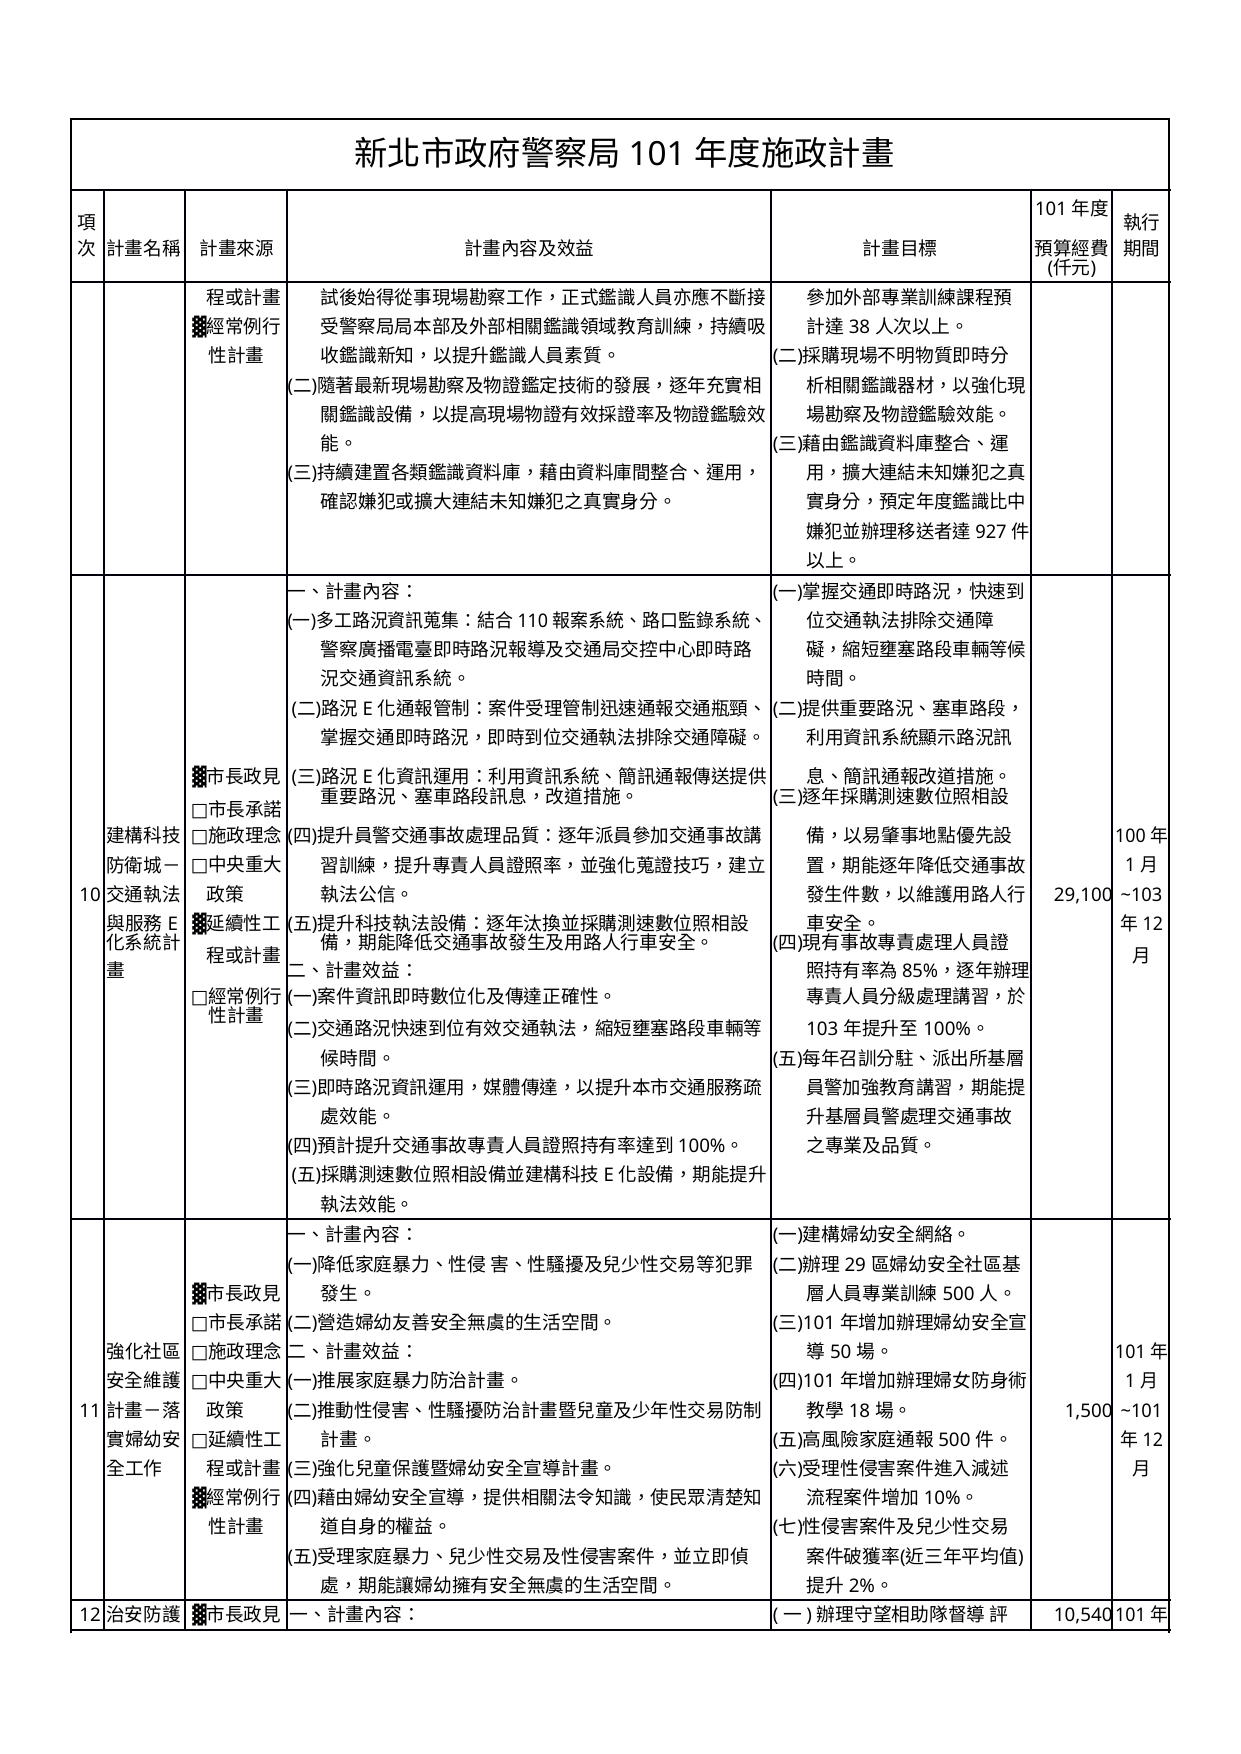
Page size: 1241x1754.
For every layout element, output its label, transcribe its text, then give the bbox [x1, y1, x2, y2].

table_cell [1113, 1070, 1171, 1099]
table_cell 執法公信。 [288, 876, 770, 905]
table_cell [186, 1186, 286, 1216]
table_cell [105, 1157, 184, 1186]
table_cell [1032, 1334, 1111, 1363]
table_cell [105, 661, 184, 690]
table_cell [105, 1538, 184, 1568]
table_cell 月 [1113, 1451, 1171, 1480]
table_cell (五)提升科技執法設備：逐年汰換並採購測速數位照相設 [288, 905, 770, 934]
table_cell [1032, 1070, 1111, 1099]
table_cell [772, 1157, 1030, 1186]
table_cell 實身分，預定年度鑑識比中 [772, 484, 1030, 513]
table_cell [1113, 309, 1171, 338]
table_cell [71, 1334, 103, 1363]
table_cell 計畫。 [288, 1422, 770, 1451]
table_cell [71, 1157, 103, 1186]
table_cell (五)每年召訓分駐、派出所基層 [772, 1040, 1030, 1069]
table_cell [71, 661, 103, 690]
table_header [186, 191, 286, 220]
table_cell [105, 309, 184, 338]
table_cell 重要路況、塞車路段訊息，改道措施。 [288, 788, 770, 807]
table_cell 發生件數，以維護用路人行 [772, 876, 1030, 905]
table_cell (三)強化兒童保護暨婦幼安全宣導計畫。 [288, 1451, 770, 1480]
table_cell (二)隨著最新現場勘察及物證鑑定技術的發展，逐年充實相 [288, 368, 770, 397]
table_cell 之專業及品質。 [772, 1128, 1030, 1157]
table_cell [1032, 1276, 1111, 1305]
table_cell [1113, 632, 1171, 661]
table_cell [1113, 338, 1171, 367]
table_cell 位交通執法排除交通障 [772, 603, 1030, 632]
table_cell [71, 1568, 103, 1597]
table_cell 計畫目標 [772, 220, 1030, 259]
table_cell [71, 1422, 103, 1451]
table_cell [1113, 368, 1171, 397]
table_cell 10 [71, 876, 103, 905]
table_cell [186, 1568, 286, 1597]
table_cell (二)辦理 29 區婦幼安全社區基 [772, 1246, 1030, 1276]
table_cell 一、計畫內容： [288, 1220, 770, 1246]
table_cell [71, 397, 103, 426]
table_cell [71, 821, 103, 847]
table_cell [71, 632, 103, 661]
table_cell [1113, 513, 1171, 543]
table_cell 況交通資訊系統。 [288, 661, 770, 690]
table_cell 二、計畫效益： [288, 953, 770, 982]
table_cell (一)案件資訊即時數位化及傳達正確性。 [288, 982, 770, 1008]
table_cell [186, 426, 286, 455]
table_cell [71, 1305, 103, 1334]
table_cell [71, 260, 103, 278]
table_cell ▓經常例行 [186, 1480, 286, 1509]
table_cell 強化社區 [105, 1334, 184, 1363]
table_cell [1032, 661, 1111, 690]
table_cell [71, 967, 103, 982]
table_cell [105, 397, 184, 426]
table_cell [1113, 967, 1171, 982]
table_cell 1,500 [1032, 1393, 1111, 1422]
table_cell [1032, 309, 1111, 338]
table_cell [1113, 397, 1171, 426]
table_cell 10,540 [1032, 1601, 1111, 1626]
table_cell 年 12 [1113, 905, 1171, 934]
table_cell 時間。 [772, 661, 1030, 690]
table_cell [71, 513, 103, 543]
table_cell 嫌犯並辦理移送者達 927 件 [772, 513, 1030, 543]
table_cell 教學 18 場。 [772, 1393, 1030, 1422]
table_cell 政策 [186, 1393, 286, 1422]
table_cell (二)營造婦幼友善安全無虞的生活空間。 [288, 1305, 770, 1334]
table_cell 性計畫 [186, 1008, 286, 1026]
table_cell [71, 455, 103, 484]
table_cell (一)掌握交通即時路況，快速到 [772, 576, 1030, 603]
table_cell 析相關鑑識器材，以強化現 [772, 368, 1030, 397]
table_cell (一)多工路況資訊蒐集：結合 110 報案系統、路口監錄系統、 [288, 603, 770, 632]
table_cell (二)提供重要路況、塞車路段， [772, 690, 1030, 719]
table_cell [71, 690, 103, 719]
table_cell [71, 719, 103, 749]
table_cell [1113, 283, 1171, 309]
table_cell 專責人員分級處理講習，於 [772, 982, 1030, 1008]
table_cell [186, 1040, 286, 1069]
table_cell [105, 1026, 184, 1040]
table_cell 案件破獲率(近三年平均值) [772, 1538, 1030, 1568]
table_cell □市長承諾 [186, 1305, 286, 1334]
table_cell □施政理念 [186, 1334, 286, 1363]
table_cell [1032, 1099, 1111, 1128]
table_cell (七)性侵害案件及兒少性交易 [772, 1509, 1030, 1538]
table_cell 次 [71, 234, 103, 259]
table_cell (四)藉由婦幼安全宣導，提供相關法令知識，使民眾清楚知 [288, 1480, 770, 1509]
table_cell [105, 338, 184, 367]
table_cell [105, 455, 184, 484]
table_cell 1 月 [1113, 847, 1171, 876]
table_cell [186, 484, 286, 513]
table_cell [1032, 1480, 1111, 1509]
table_cell [1032, 1220, 1111, 1246]
table_cell [71, 603, 103, 632]
table_cell [1113, 1128, 1171, 1157]
table_cell 二、計畫效益： [288, 1334, 770, 1363]
table_cell 計畫－落 [105, 1393, 184, 1422]
table_cell [71, 338, 103, 367]
table_cell 與服務 E [105, 905, 184, 934]
table_cell (四)101 年增加辦理婦女防身術 [772, 1363, 1030, 1392]
table_cell 性計畫 [186, 338, 286, 367]
table_cell [105, 603, 184, 632]
table_cell ▓市長政見 [186, 749, 286, 788]
table_cell [186, 1157, 286, 1186]
table_cell 執法效能。 [288, 1186, 770, 1216]
table_cell [1113, 1157, 1171, 1186]
table_cell [71, 1451, 103, 1480]
table_cell [71, 788, 103, 807]
table_cell ▓市長政見 [186, 1601, 286, 1626]
table_cell 計達 38 人次以上。 [772, 309, 1030, 338]
table_cell 場勘察及物證鑑驗效能。 [772, 397, 1030, 426]
table_cell [1113, 807, 1171, 821]
table_cell [71, 1008, 103, 1026]
table_cell ▓經常例行 [186, 309, 286, 338]
table_cell (三)持續建置各類鑑識資料庫，藉由資料庫間整合、運用， [288, 455, 770, 484]
table_cell 置，期能逐年降低交通事故 [772, 847, 1030, 876]
table_cell 29,100 [1032, 876, 1111, 905]
table_cell [1032, 1363, 1111, 1392]
table_cell [71, 1099, 103, 1128]
table_cell [1032, 1186, 1111, 1216]
table_cell 能。 [288, 426, 770, 455]
table_cell [105, 1276, 184, 1305]
table_cell [105, 576, 184, 603]
table_cell [71, 368, 103, 397]
table_cell [1113, 788, 1171, 807]
table_cell □中央重大 [186, 1363, 286, 1392]
table_cell [1113, 1509, 1171, 1538]
table_cell [1032, 1538, 1111, 1568]
table_cell 101 年 [1113, 1601, 1171, 1626]
table_cell [186, 632, 286, 661]
table_cell 安全維護 [105, 1363, 184, 1392]
table_cell [186, 513, 286, 543]
table_header [288, 191, 770, 220]
table_cell [71, 905, 103, 934]
table_cell [186, 455, 286, 484]
table_cell (一)建構婦幼安全網絡。 [772, 1220, 1030, 1246]
table_cell [186, 543, 286, 572]
table_cell [105, 1128, 184, 1157]
table_cell ▓延續性工 [186, 905, 286, 934]
table_cell [288, 513, 770, 543]
table_cell [1032, 690, 1111, 719]
table_cell [1113, 1305, 1171, 1334]
table_cell (三)101 年增加辦理婦幼安全宣 [772, 1305, 1030, 1334]
table_cell [1113, 1008, 1171, 1026]
table_cell [1032, 1026, 1111, 1040]
table_cell [1032, 1246, 1111, 1276]
table_cell (二)交通路況快速到位有效交通執法，縮短壅塞路段車輛等 [288, 1008, 770, 1040]
table_cell 收鑑識新知，以提升鑑識人員素質。 [288, 338, 770, 367]
table_cell [1113, 1246, 1171, 1276]
table_cell [1113, 484, 1171, 513]
table_cell [71, 1509, 103, 1538]
table_cell 交通執法 [105, 876, 184, 905]
table_cell [1032, 1568, 1111, 1597]
table_cell [1032, 1157, 1111, 1186]
table_cell (二)路況 E 化通報管制：案件受理管制迅速通報交通瓶頸、 [288, 690, 770, 719]
table_cell [71, 283, 103, 309]
table_cell 用，擴大連結未知嫌犯之真 [772, 455, 1030, 484]
table_cell 發生。 [288, 1276, 770, 1305]
table_cell [1032, 905, 1111, 934]
table_cell [1032, 397, 1111, 426]
table_cell (五)採購測速數位照相設備並建構科技 E 化設備，期能提升 [288, 1157, 770, 1186]
table_cell 性計畫 [186, 1509, 286, 1538]
table_cell (三)藉由鑑識資料庫整合、運 [772, 426, 1030, 455]
table_cell [186, 1246, 286, 1276]
table_cell [71, 847, 103, 876]
table_cell [105, 1305, 184, 1334]
table_cell (三)即時路況資訊運用，媒體傳達，以提升本市交通服務疏 [288, 1070, 770, 1099]
table_cell [1113, 1186, 1171, 1216]
table_cell [1032, 807, 1111, 821]
table_cell [71, 576, 103, 603]
table_cell 計畫名稱 [105, 220, 184, 259]
table_cell [105, 1568, 184, 1597]
table_cell 年 12 [1113, 1422, 1171, 1451]
table_cell [1113, 1568, 1171, 1597]
table_cell [186, 719, 286, 749]
table_cell 程或計畫 [186, 283, 286, 309]
table_cell 12 [71, 1601, 103, 1626]
table_cell 11 [71, 1393, 103, 1422]
table_cell [1032, 847, 1111, 876]
table_cell [1032, 788, 1111, 807]
table_cell [186, 1128, 286, 1157]
table_cell 103 年提升至 100%。 [772, 1008, 1030, 1040]
table_cell [1032, 935, 1111, 953]
table_cell [105, 426, 184, 455]
table_header [105, 191, 184, 220]
table_cell 息、簡訊通報改道措施。 [772, 749, 1030, 788]
table_header [772, 191, 1030, 220]
table_cell (一)降低家庭暴力、性侵 害、性騷擾及兒少性交易等犯罪 [288, 1246, 770, 1276]
table_cell [71, 1128, 103, 1157]
table_cell □施政理念 [186, 821, 286, 847]
table_cell [105, 260, 184, 278]
table_cell 導 50 場。 [772, 1334, 1030, 1363]
table_cell 試後始得從事現場勘察工作，正式鑑識人員亦應不斷接 [288, 283, 770, 309]
table_cell [71, 1026, 103, 1040]
table_cell ▓市長政見 [186, 1276, 286, 1305]
table_cell [186, 368, 286, 397]
table_header 項 [71, 191, 103, 234]
table_cell 候時間。 [288, 1040, 770, 1069]
table_cell [1032, 576, 1111, 603]
table_cell 道自身的權益。 [288, 1509, 770, 1538]
table_cell [71, 1070, 103, 1099]
table_cell [288, 543, 770, 572]
table_cell [1032, 543, 1111, 572]
table_cell [1113, 1480, 1171, 1509]
table_cell [1113, 749, 1171, 788]
table_cell (二)推動性侵害、性騷擾防治計畫暨兒童及少年性交易防制 [288, 1393, 770, 1422]
table_cell [186, 1026, 286, 1040]
table_cell [1032, 283, 1111, 309]
table_cell 防衛城－ [105, 847, 184, 876]
table_cell [105, 513, 184, 543]
table_cell 層人員專業訓練 500 人。 [772, 1276, 1030, 1305]
table_cell [105, 484, 184, 513]
table_cell 備，以易肇事地點優先設 [772, 807, 1030, 847]
table_cell [105, 1509, 184, 1538]
table_cell [1032, 368, 1111, 397]
table_cell □延續性工 [186, 1422, 286, 1451]
table_cell 以上。 [772, 543, 1030, 572]
table_cell [1032, 1008, 1111, 1026]
table_cell [1113, 455, 1171, 484]
table_cell □中央重大 [186, 847, 286, 876]
table_cell [1032, 603, 1111, 632]
table_cell [71, 1186, 103, 1216]
table_cell 確認嫌犯或擴大連結未知嫌犯之真實身分。 [288, 484, 770, 513]
table_cell [105, 1099, 184, 1128]
table_cell 月 [1113, 935, 1171, 967]
table_cell 提升 2%。 [772, 1568, 1030, 1597]
table_cell 化系統計 [105, 935, 184, 953]
table_cell [1032, 1128, 1111, 1157]
table_cell [1032, 1422, 1111, 1451]
table_cell 計畫來源 [186, 220, 286, 259]
table_cell (二)採購現場不明物質即時分 [772, 338, 1030, 367]
table_cell [71, 1363, 103, 1392]
table_cell (四)提升員警交通事故處理品質：逐年派員參加交通事故講 [288, 807, 770, 847]
table_cell 習訓練，提升專責人員證照率，並強化蒐證技巧，建立 [288, 847, 770, 876]
table_cell 100 年 [1113, 821, 1171, 847]
table_cell [1032, 1305, 1111, 1334]
table_cell [105, 632, 184, 661]
table_cell [105, 690, 184, 719]
table_cell [105, 1186, 184, 1216]
table_cell 101 年 [1113, 1334, 1171, 1363]
table_cell [186, 1070, 286, 1099]
table_cell 礙，縮短壅塞路段車輛等候 [772, 632, 1030, 661]
table_cell 關鑑識設備，以提高現場物證有效採證率及物證鑑驗效 [288, 397, 770, 426]
table_cell (五)受理家庭暴力、兒少性交易及性侵害案件，並立即偵 [288, 1538, 770, 1568]
table_cell [772, 1186, 1030, 1216]
table_cell 1 月 [1113, 1363, 1171, 1392]
table_cell ( 一 ) 辦理守望相助隊督導 評 [772, 1601, 1030, 1626]
table_cell [1032, 632, 1111, 661]
text 新北市政府警察局 101 年度施政計畫 [354, 133, 1171, 173]
table_cell 預算經費 [1032, 220, 1111, 259]
table_cell (四)現有事故專責處理人員證 [772, 935, 1030, 953]
table_cell [1113, 719, 1171, 749]
table_cell □經常例行 [186, 967, 286, 1008]
table_cell [1113, 1040, 1171, 1069]
table_cell 一、計畫內容： [288, 1601, 770, 1626]
table_cell [1032, 455, 1111, 484]
table_cell (一)推展家庭暴力防治計畫。 [288, 1363, 770, 1392]
table_cell [1113, 1538, 1171, 1568]
table_cell [1032, 821, 1111, 847]
table_cell □市長承諾 [186, 788, 286, 821]
table_cell [1032, 967, 1111, 982]
table_cell [186, 397, 286, 426]
table_cell [1113, 1099, 1171, 1128]
table_cell 流程案件增加 10%。 [772, 1480, 1030, 1509]
table_cell [105, 749, 184, 788]
table_cell [105, 982, 184, 1008]
table_cell [105, 543, 184, 572]
table_cell [1032, 1451, 1111, 1480]
table_cell [1032, 484, 1111, 513]
table_cell [186, 1538, 286, 1568]
table_cell 車安全。 [772, 905, 1030, 934]
table_cell (三)逐年採購測速數位照相設 [772, 788, 1030, 807]
table_cell [105, 1040, 184, 1069]
table_cell [71, 749, 103, 788]
table_cell [71, 1480, 103, 1509]
table_cell [71, 953, 103, 967]
table_cell 期間 [1113, 234, 1171, 259]
table_cell [1113, 1276, 1171, 1305]
table_cell (三)路況 E 化資訊運用：利用資訊系統、簡訊通報傳送提供 [288, 749, 770, 788]
table_cell (四)預計提升交通事故專責人員證照持有率達到 100%。 [288, 1128, 770, 1157]
table_cell (五)高風險家庭通報 500 件。 [772, 1422, 1030, 1451]
table_cell [71, 1538, 103, 1568]
table_cell [186, 1220, 286, 1246]
table_cell [105, 788, 184, 807]
table_cell [186, 661, 286, 690]
table_cell [1113, 576, 1171, 603]
table_cell [1113, 426, 1171, 455]
table_cell [71, 484, 103, 513]
table_cell 升基層員警處理交通事故 [772, 1099, 1030, 1128]
table_header 執行 [1113, 191, 1171, 234]
table_cell [186, 1099, 286, 1128]
table_cell [71, 309, 103, 338]
table_cell [71, 1246, 103, 1276]
table_cell (六)受理性侵害案件進入減述 [772, 1451, 1030, 1480]
table_cell 照持有率為 85%，逐年辦理 [772, 953, 1030, 982]
table_cell 備，期能降低交通事故發生及用路人行車安全。 [288, 935, 770, 953]
table_cell 受警察局局本部及外部相關鑑識領域教育訓練，持續吸 [288, 309, 770, 338]
table_cell 員警加強教育講習，期能提 [772, 1070, 1030, 1099]
table_cell (仟元) [1032, 260, 1111, 278]
table_cell 參加外部專業訓練課程預 [772, 283, 1030, 309]
table_cell [71, 935, 103, 953]
table_cell 政策 [186, 876, 286, 905]
table_cell [71, 1040, 103, 1069]
table_cell 程或計畫 [186, 935, 286, 967]
table_cell [1032, 513, 1111, 543]
table_cell [186, 603, 286, 632]
table_cell [186, 576, 286, 603]
table_cell [71, 543, 103, 572]
table_cell [71, 1276, 103, 1305]
table_cell [71, 807, 103, 821]
table_cell 計畫內容及效益 [288, 220, 770, 259]
table_cell [1032, 426, 1111, 455]
table_cell 全工作 [105, 1451, 184, 1480]
table_cell 畫 [105, 953, 184, 982]
table_cell [1032, 338, 1111, 367]
table_cell 程或計畫 [186, 1451, 286, 1480]
table_cell [288, 260, 770, 278]
table_cell [105, 1070, 184, 1099]
table_cell 利用資訊系統顯示路況訊 [772, 719, 1030, 749]
table_cell 掌握交通即時路況，即時到位交通執法排除交通障礙。 [288, 719, 770, 749]
table_cell [186, 260, 286, 278]
table_cell ~101 [1113, 1393, 1171, 1422]
table_cell 治安防護 [105, 1601, 184, 1626]
table_cell [1113, 1220, 1171, 1246]
table_cell [71, 1220, 103, 1246]
table_cell [186, 690, 286, 719]
table_cell [1032, 1040, 1111, 1069]
table_cell 建構科技 [105, 807, 184, 847]
table_cell [1113, 690, 1171, 719]
table_cell [71, 982, 103, 1008]
table_cell [105, 368, 184, 397]
table_cell [1032, 1509, 1111, 1538]
table_cell [1113, 982, 1171, 1008]
table_cell [1113, 260, 1171, 278]
table_header 101 年度 [1032, 191, 1111, 220]
table_cell [105, 283, 184, 309]
table_cell [1032, 982, 1111, 1008]
table_cell 一、計畫內容： [288, 576, 770, 603]
table_cell [1113, 661, 1171, 690]
table_cell 處效能。 [288, 1099, 770, 1128]
table_cell [105, 719, 184, 749]
table_cell [1113, 1026, 1171, 1040]
table_cell 處，期能讓婦幼擁有安全無虞的生活空間。 [288, 1568, 770, 1597]
table_cell [1032, 953, 1111, 967]
table_cell ~103 [1113, 876, 1171, 905]
table_cell [1032, 719, 1111, 749]
table_cell [1113, 603, 1171, 632]
table_cell [1113, 543, 1171, 572]
table_cell [1032, 749, 1111, 788]
table_cell 實婦幼安 [105, 1422, 184, 1451]
table_cell [105, 1246, 184, 1276]
table_cell [105, 1220, 184, 1246]
table_cell [105, 1008, 184, 1026]
table_cell [71, 426, 103, 455]
table_cell [772, 260, 1030, 278]
table_cell 警察廣播電臺即時路況報導及交通局交控中心即時路 [288, 632, 770, 661]
table_cell [105, 1480, 184, 1509]
